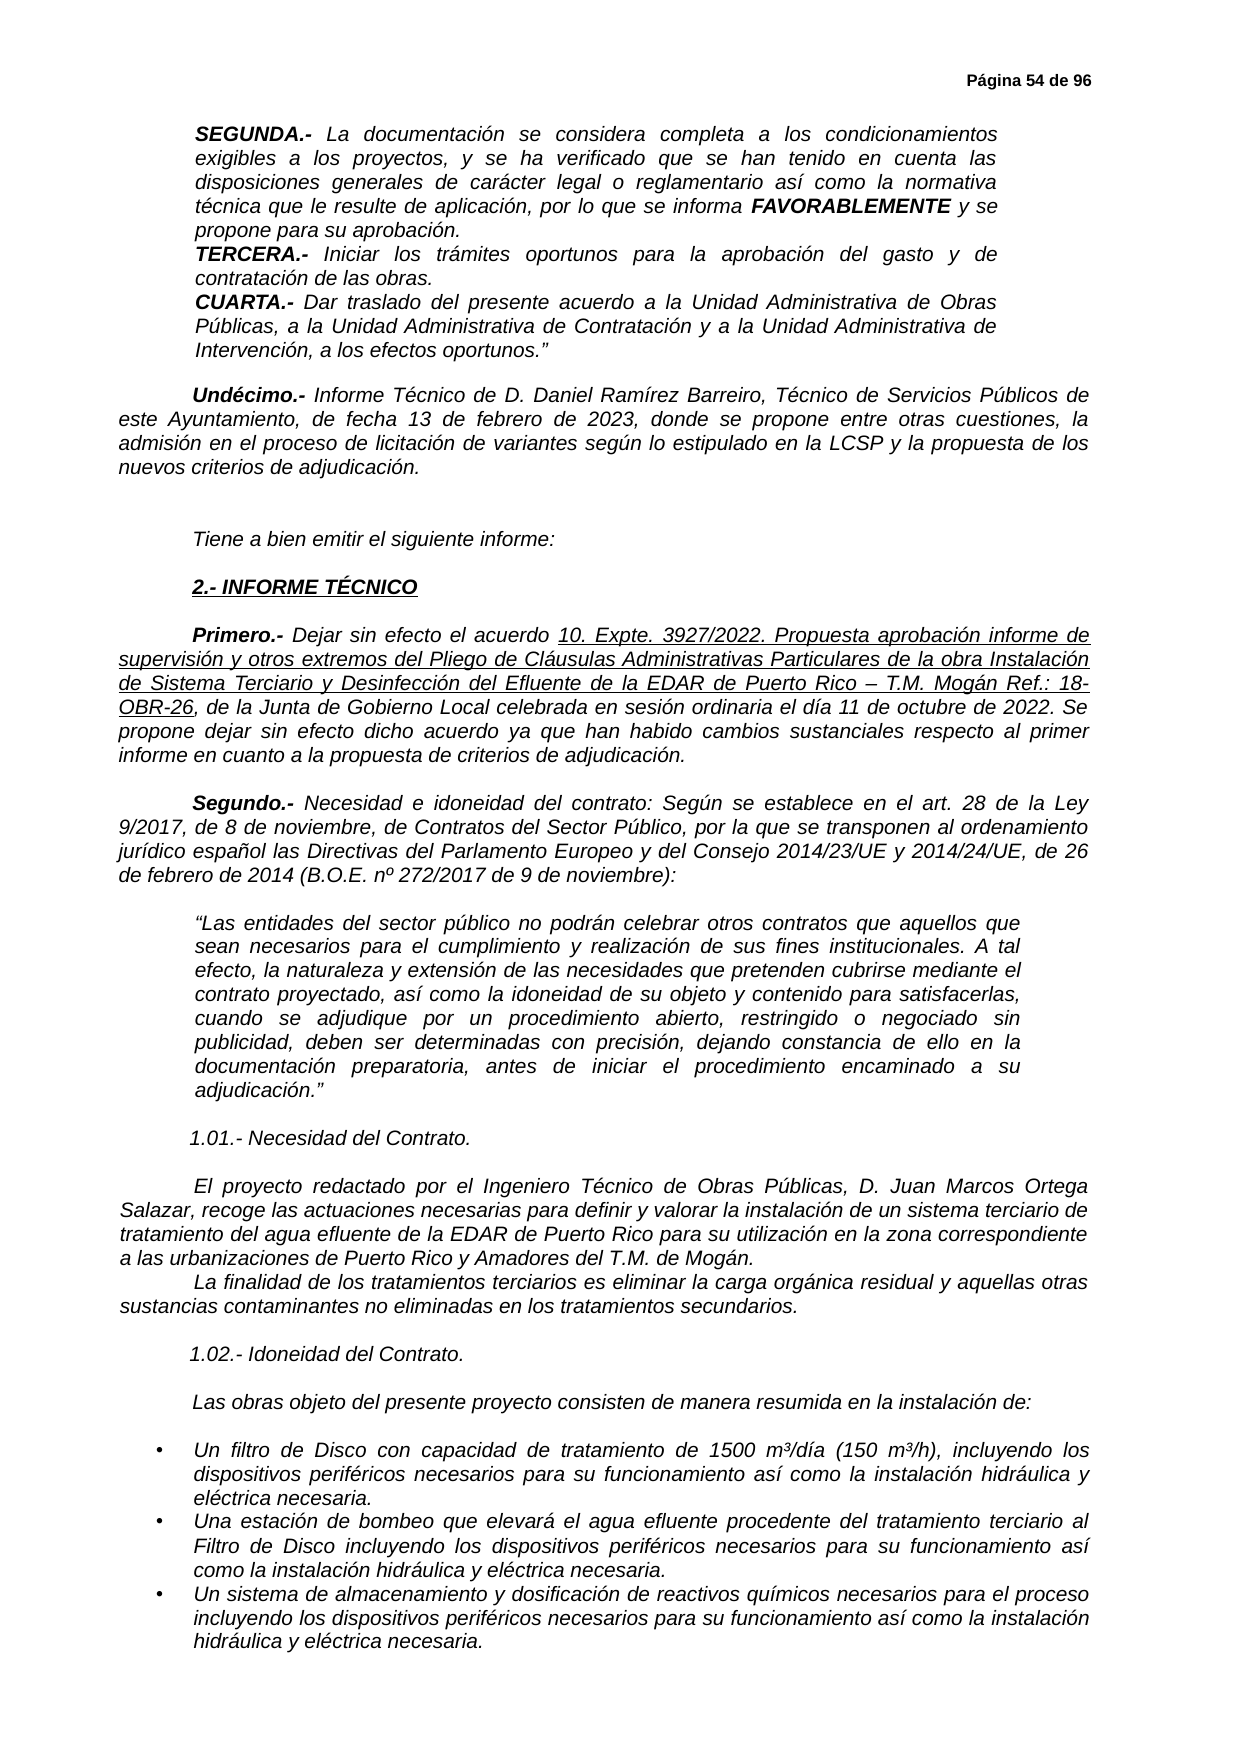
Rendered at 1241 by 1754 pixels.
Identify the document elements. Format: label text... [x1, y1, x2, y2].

text 1.02.- Idoneidad del Contrato. [189, 1342, 1022, 1366]
text Primero.- Dejar sin efecto el acuerdo 10. Expte. 3927/2022. Propuesta aprobación informe de supervisión y otros extremos del Pliego de Cláusulas Administrativas Particulares de la obra Instalación de Sistema Terciario y Desinfección del Efluente de la EDAR de Puerto Rico – T.M. Mogán Ref.: 18-OBR-26, de la Junta de Gobierno Local celebrada en sesión ordinaria el día 11 de octubre de 2022. Se propone dejar sin efecto dicho acuerdo ya que han habido cambios sustanciales respecto al primer informe en cuanto a la propuesta de criterios de adjudicación. [118, 623, 1092, 767]
text 1.01.- Necesidad del Contrato. [189, 1126, 1022, 1150]
list Un filtro de Disco con capacidad de tratamiento de 1500 m³/día (150 m³/h), incluyendo los dispositivos periféricos necesarios para su funcionamiento así como la instalación hidráulica y eléctrica necesaria. [156, 1437, 1092, 1509]
text 2.- INFORME TÉCNICO [118, 575, 1092, 599]
text El proyecto redactado por el Ingeniero Técnico de Obras Públicas, D. Juan Marcos Ortega Salazar, recoge las actuaciones necesarias para definir y valorar la instalación de un sistema terciario de tratamiento del agua efluente de la EDAR de Puerto Rico para su utilización en la zona correspondiente a las urbanizaciones de Puerto Rico y Amadores del T.M. de Mogán. [119, 1174, 1091, 1270]
text TERCERA.- Iniciar los trámites oportunos para la aprobación del gasto y de contratación de las obras. [195, 242, 1000, 290]
text Undécimo.- Informe Técnico de D. Daniel Ramírez Barreiro, Técnico de Servicios Públicos de este Ayuntamiento, de fecha 13 de febrero de 2023, donde se propone entre otras cuestiones, la admisión en el proceso de licitación de variantes según lo estipulado en la LCSP y la propuesta de los nuevos criterios de adjudicación. [118, 383, 1092, 479]
text CUARTA.- Dar traslado del presente acuerdo a la Unidad Administrativa de Obras Públicas, a la Unidad Administrativa de Contratación y a la Unidad Administrativa de Intervención, a los efectos oportunos.” [195, 290, 1000, 362]
text Las obras objeto del presente proyecto consisten de manera resumida en la instalación de: [118, 1389, 1091, 1413]
list Un sistema de almacenamiento y dosificación de reactivos químicos necesarios para el proceso incluyendo los dispositivos periféricos necesarios para su funcionamiento así como la instalación hidráulica y eléctrica necesaria. [156, 1581, 1092, 1653]
text Segundo.- Necesidad e idoneidad del contrato: Según se establece en el art. 28 de la Ley 9/2017, de 8 de noviembre, de Contratos del Sector Público, por la que se transponen al ordenamiento jurídico español las Directivas del Parlamento Europeo y del Consejo 2014/23/UE y 2014/24/UE, de 26 de febrero de 2014 (B.O.E. nº 272/2017 de 9 de noviembre): [118, 791, 1092, 886]
text SEGUNDA.- La documentación se considera completa a los condicionamientos exigibles a los proyectos, y se ha verificado que se han tenido en cuenta las disposiciones generales de carácter legal o reglamentario así como la normativa técnica que le resulte de aplicación, por lo que se informa FAVORABLEMENTE y se propone para su aprobación. [195, 122, 1000, 242]
text “Las entidades del sector público no podrán celebrar otros contratos que aquellos que sean necesarios para el cumplimiento y realización de sus fines institucionales. A tal efecto, la naturaleza y extensión de las necesidades que pretenden cubrirse mediante el contrato proyectado, así como la idoneidad de su objeto y contenido para satisfacerlas, cuando se adjudique por un procedimiento abierto, restringido o negociado sin publicidad, deben ser determinadas con precisión, dejando constancia de ello en la documentación preparatoria, antes de iniciar el procedimiento encaminado a su adjudicación.” [194, 910, 1024, 1102]
list Una estación de bombeo que elevará el agua efluente procedente del tratamiento terciario al Filtro de Disco incluyendo los dispositivos periféricos necesarios para su funcionamiento así como la instalación hidráulica y eléctrica necesaria. [156, 1509, 1092, 1581]
text La finalidad de los tratamientos terciarios es eliminar la carga orgánica residual y aquellas otras sustancias contaminantes no eliminadas en los tratamientos secundarios. [119, 1270, 1091, 1318]
text Tiene a bien emitir el siguiente informe: [118, 527, 1092, 551]
